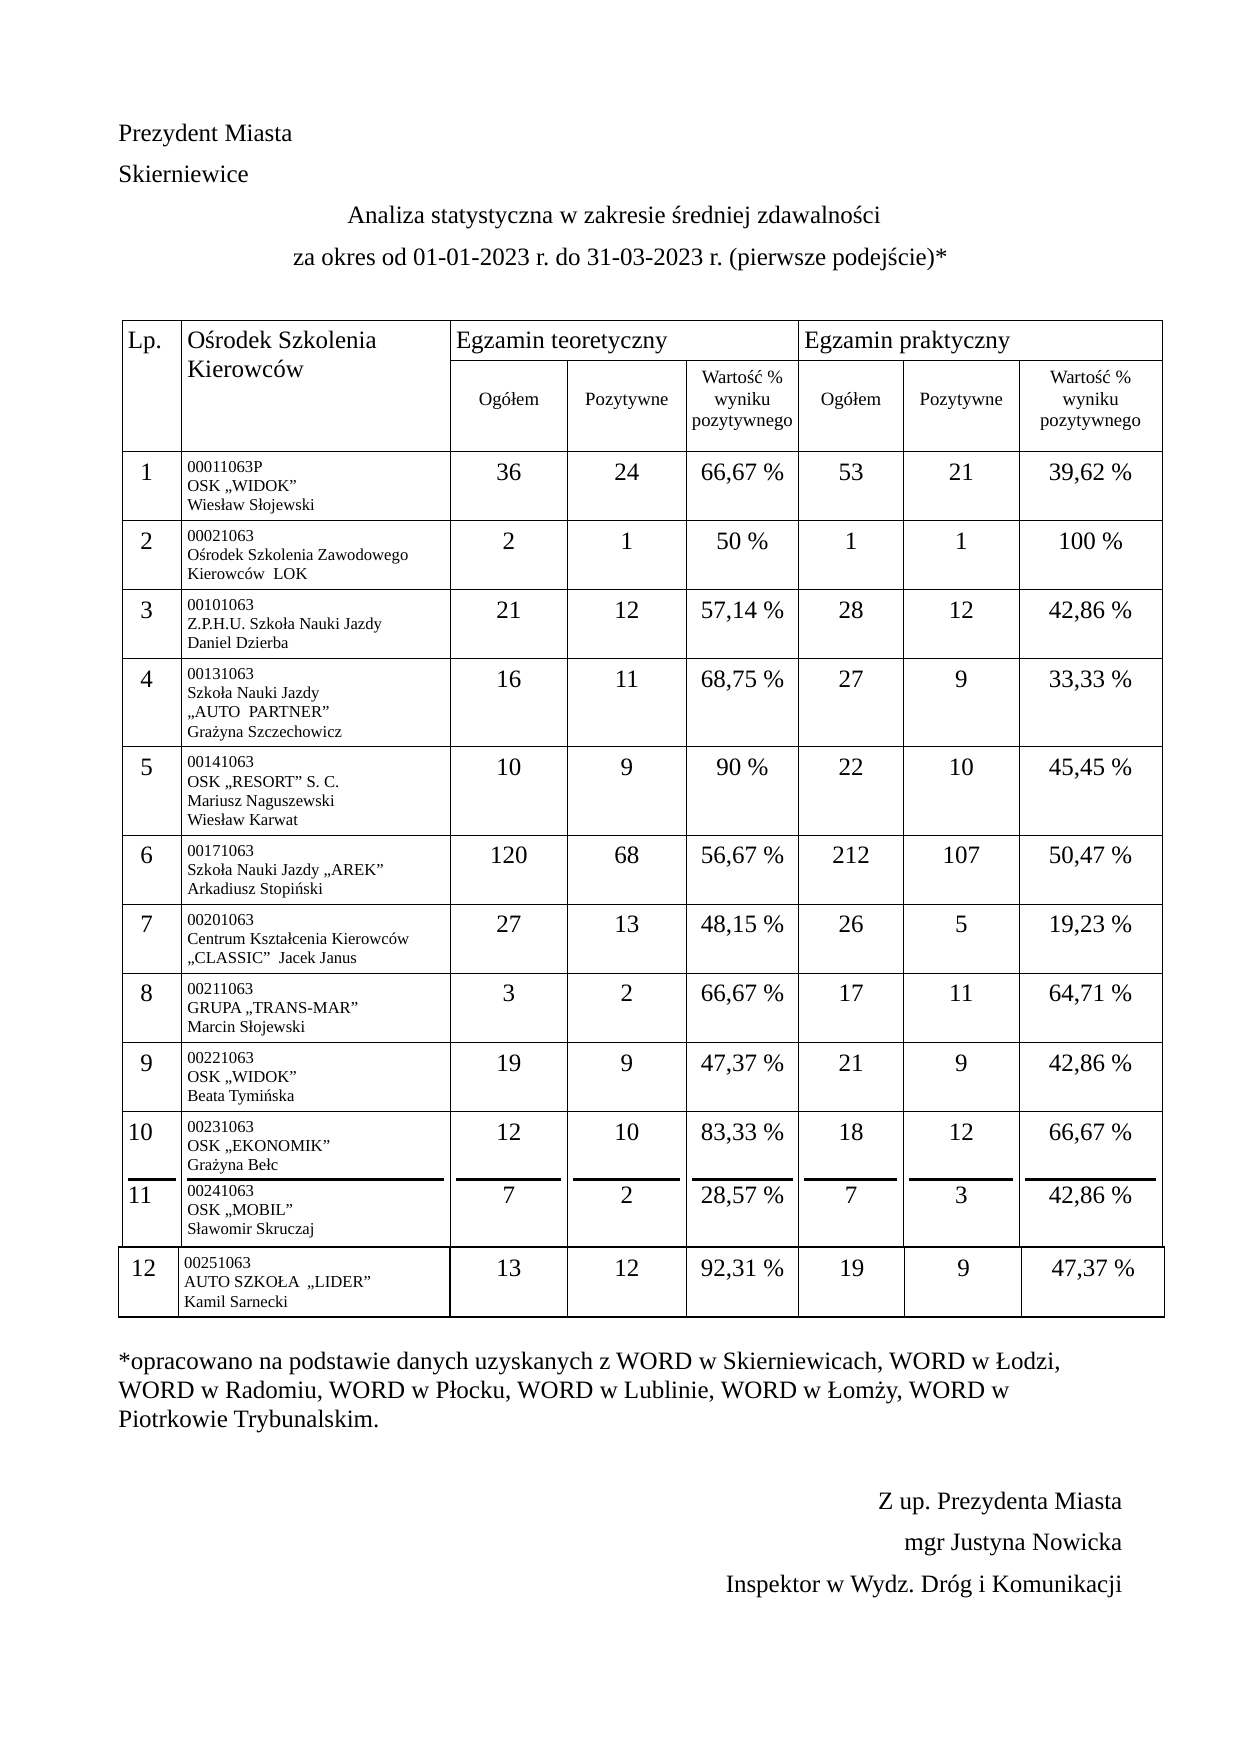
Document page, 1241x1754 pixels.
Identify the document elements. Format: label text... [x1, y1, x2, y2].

table_cell 64,71 % [1020, 974, 1162, 1042]
text Inspektor w Wydz. Dróg i Komunikacji [118, 1569, 1122, 1597]
table_cell 47,37 % [687, 1043, 798, 1111]
table_cell Wartość % wyniku pozytywnego [687, 361, 798, 451]
table_cell 10 11 [123, 1112, 181, 1246]
table_header 9 [905, 1248, 1021, 1316]
table_cell 2 [568, 974, 686, 1042]
table_cell 10 [451, 747, 567, 834]
table_cell 53 [799, 452, 903, 520]
table_cell 00171063 Szkoła Nauki Jazdy „AREK” Arkadiusz Stopiński [182, 836, 450, 904]
table_cell 39,62 % [1020, 452, 1162, 520]
text Skierniewice [118, 159, 1122, 188]
table_cell 16 [451, 659, 567, 746]
table_cell 83,33 % 28,57 % [687, 1112, 798, 1246]
table_cell 11 [568, 659, 686, 746]
table_header Egzamin teoretyczny [451, 321, 798, 360]
text mgr Justyna Nowicka [118, 1527, 1122, 1556]
text Prezydent Miasta [118, 118, 1122, 147]
table_header 92,31 % [687, 1248, 798, 1316]
table_cell 212 [799, 836, 903, 904]
table_cell 12 [904, 590, 1019, 658]
table_cell 50,47 % [1020, 836, 1162, 904]
table_cell Ogółem [799, 361, 903, 451]
table_cell 28 [799, 590, 903, 658]
table_cell 3 [451, 974, 567, 1042]
table_cell 13 [568, 905, 686, 973]
table_header 13 [451, 1248, 567, 1316]
table_cell 19 [451, 1043, 567, 1111]
table_cell Pozytywne [904, 361, 1019, 451]
table_cell Pozytywne [568, 361, 686, 451]
table_cell 27 [799, 659, 903, 746]
table_cell 00231063 OSK „EKONOMIK” Grażyna Bełc 00241063 OSK „MOBIL” Sławomir Skruczaj [182, 1112, 450, 1246]
table_cell 6 [123, 836, 181, 904]
table_header Egzamin praktyczny [799, 321, 1162, 360]
table_cell 2 [451, 521, 567, 589]
table_cell 66,67 % [687, 974, 798, 1042]
table_cell 21 [451, 590, 567, 658]
table_cell 00011063P OSK „WIDOK” Wiesław Słojewski [182, 452, 450, 520]
table_cell 00221063 OSK „WIDOK” Beata Tymińska [182, 1043, 450, 1111]
table_cell 4 [123, 659, 181, 746]
table_cell 1 [904, 521, 1019, 589]
table_cell 11 [904, 974, 1019, 1042]
table_cell 50 % [687, 521, 798, 589]
table_cell 9 [568, 747, 686, 834]
table_cell 24 [568, 452, 686, 520]
table_cell 1 [568, 521, 686, 589]
table_cell 10 [904, 747, 1019, 834]
table_cell 17 [799, 974, 903, 1042]
table_cell 19,23 % [1020, 905, 1162, 973]
table_cell 12 3 [904, 1112, 1019, 1246]
table_header 47,37 % [1022, 1248, 1164, 1316]
table_cell 100 % [1020, 521, 1162, 589]
table_cell 12 [568, 590, 686, 658]
table_cell Wartość % wyniku pozytywnego [1020, 361, 1162, 451]
table_cell 57,14 % [687, 590, 798, 658]
table_cell 42,86 % [1020, 1043, 1162, 1111]
table_header 12 [119, 1248, 178, 1316]
table_cell 21 [904, 452, 1019, 520]
table_cell 9 [904, 659, 1019, 746]
table_cell 26 [799, 905, 903, 973]
table_cell 45,45 % [1020, 747, 1162, 834]
table_cell 22 [799, 747, 903, 834]
text Analiza statystyczna w zakresie średniej zdawalności [118, 201, 1122, 229]
table_cell 33,33 % [1020, 659, 1162, 746]
table_cell 90 % [687, 747, 798, 834]
table_cell 00131063 Szkoła Nauki Jazdy „AUTO PARTNER” Grażyna Szczechowicz [182, 659, 450, 746]
table_cell 5 [904, 905, 1019, 973]
table_cell 00211063 GRUPA „TRANS-MAR” Marcin Słojewski [182, 974, 450, 1042]
table_cell 9 [123, 1043, 181, 1111]
table_cell 1 [799, 521, 903, 589]
table_cell 56,67 % [687, 836, 798, 904]
table_header 19 [799, 1248, 904, 1316]
table_cell 12 7 [451, 1112, 567, 1246]
table_cell 5 [123, 747, 181, 834]
table_cell 1 [123, 452, 181, 520]
table_cell 68,75 % [687, 659, 798, 746]
table_cell 8 [123, 974, 181, 1042]
table_cell 120 [451, 836, 567, 904]
table_header Lp. [123, 321, 181, 451]
table_cell 42,86 % [1020, 590, 1162, 658]
text Z up. Prezydenta Miasta [118, 1486, 1122, 1515]
table_cell 00101063 Z.P.H.U. Szkoła Nauki Jazdy Daniel Dzierba [182, 590, 450, 658]
table_cell 21 [799, 1043, 903, 1111]
text *opracowano na podstawie danych uzyskanych z WORD w Skierniewicach, WORD w Łodzi, WORD w Radomiu, WORD w Płocku, WORD w Lublinie, WORD w Łomży, WORD w Piotrkowie Trybunalskim. [118, 1346, 1122, 1432]
table_cell 9 [568, 1043, 686, 1111]
table_cell 68 [568, 836, 686, 904]
table_cell 27 [451, 905, 567, 973]
table_cell 00201063 Centrum Kształcenia Kierowców „CLASSIC” Jacek Janus [182, 905, 450, 973]
table_cell 00141063 OSK „RESORT” S. C. Mariusz Naguszewski Wiesław Karwat [182, 747, 450, 834]
table_cell 36 [451, 452, 567, 520]
table_header Ośrodek Szkolenia Kierowców [182, 321, 450, 451]
table_cell 66,67 % 42,86 % [1020, 1112, 1162, 1246]
table_header 12 [568, 1248, 686, 1316]
table_cell 48,15 % [687, 905, 798, 973]
table_cell 18 7 [799, 1112, 903, 1246]
table_cell 107 [904, 836, 1019, 904]
table_cell 7 [123, 905, 181, 973]
table_cell 3 [123, 590, 181, 658]
table_header 00251063 AUTO SZKOŁA „LIDER” Kamil Sarnecki [179, 1248, 449, 1316]
table_cell 66,67 % [687, 452, 798, 520]
table_cell 00021063 Ośrodek Szkolenia Zawodowego Kierowców LOK [182, 521, 450, 589]
table_cell 2 [123, 521, 181, 589]
table_cell Ogółem [451, 361, 567, 451]
text za okres od 01-01-2023 r. do 31-03-2023 r. (pierwsze podejście)* [118, 242, 1122, 271]
table_cell 10 2 [568, 1112, 686, 1246]
table_cell 9 [904, 1043, 1019, 1111]
